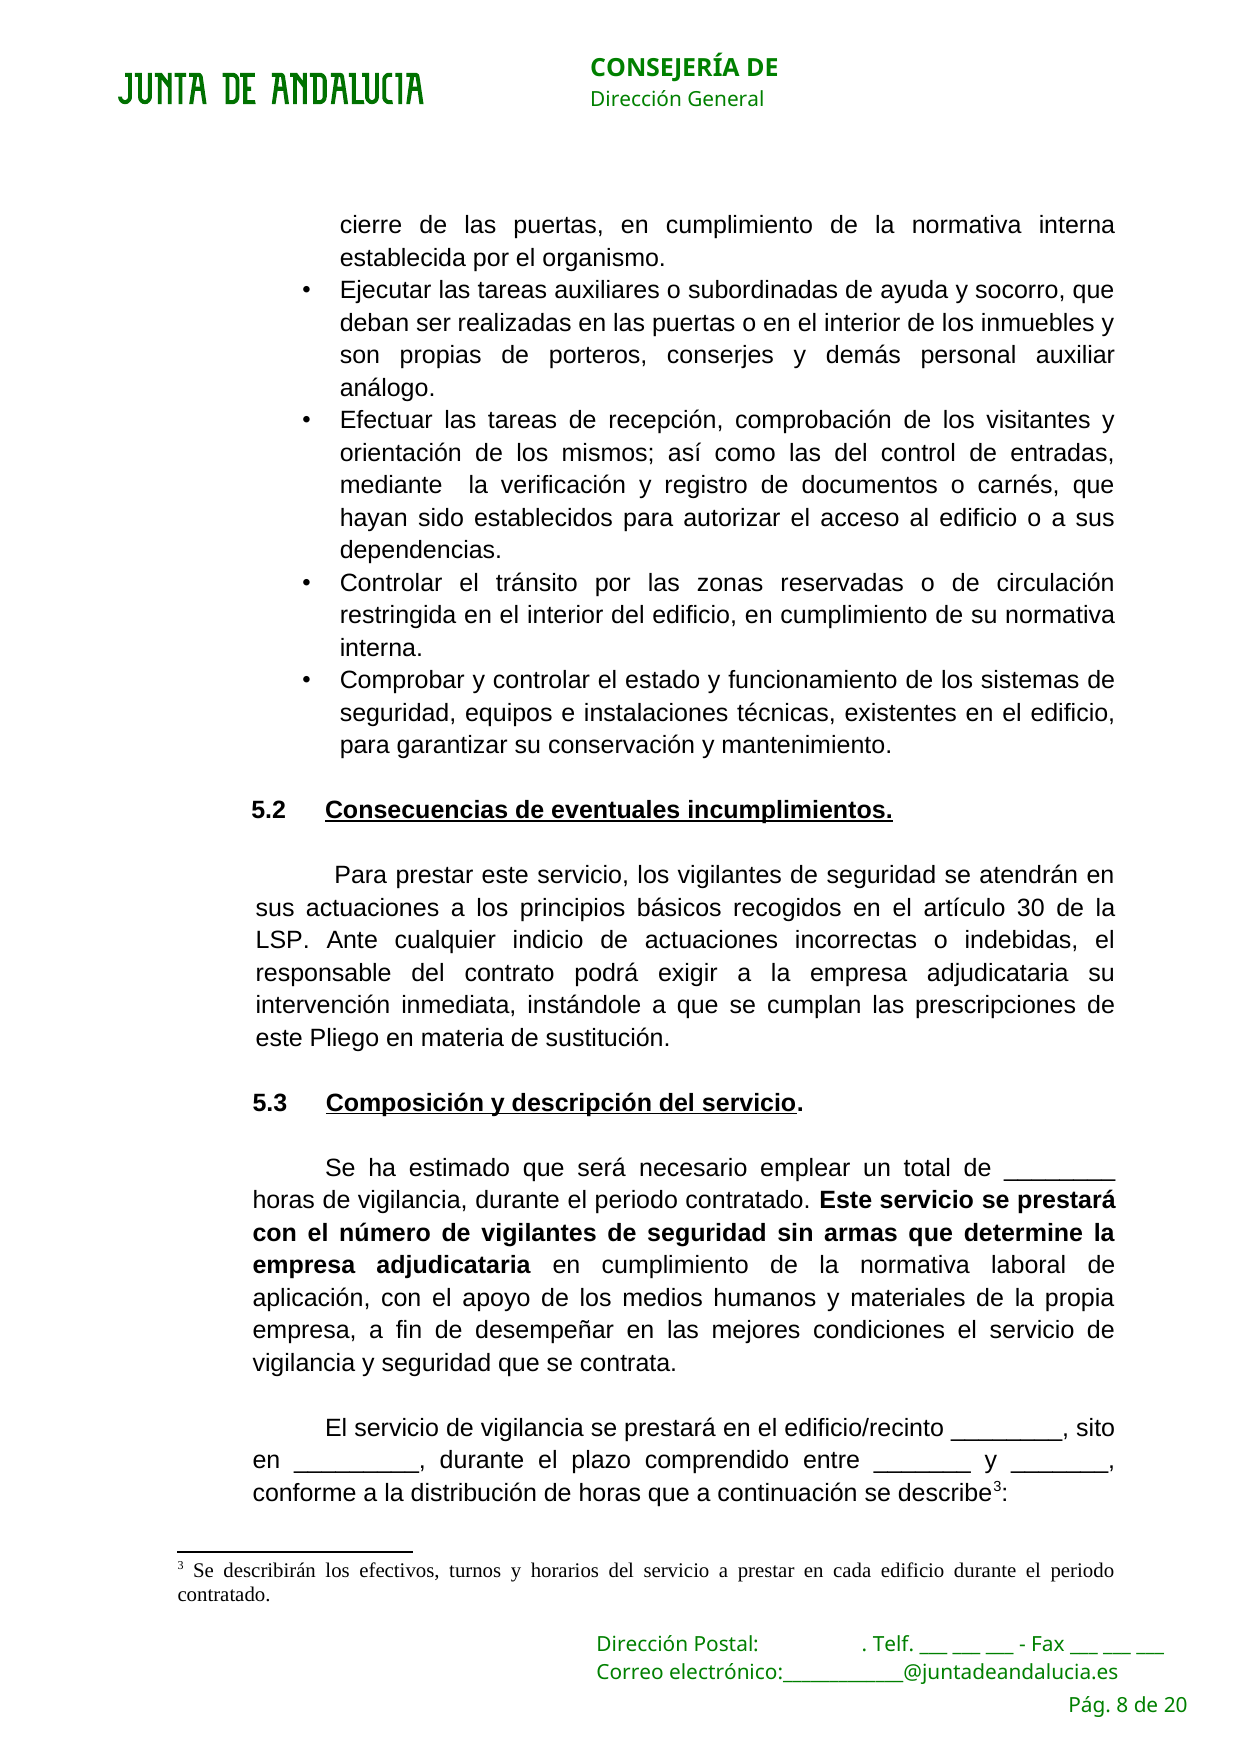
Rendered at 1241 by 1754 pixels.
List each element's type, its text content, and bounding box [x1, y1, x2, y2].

list Ejecutar las tareas auxiliares o subordinadas de ayuda y socorro, que deban ser realizadas en las puertas o en el interior de los inmuebles y son propias de porteros, conserjes y demás personal auxiliar análogo. [302, 272, 1116, 402]
list Controlar el tránsito por las zonas reservadas o de circulación restringida en el interior del edificio, en cumplimiento de su normativa interna. [302, 564, 1116, 662]
list Efectuar las tareas de recepción, comprobación de los visitantes y orientación de los mismos; así como las del control de entradas, mediante la verificación y registro de documentos o carnés, que hayan sido establecidos para autorizar el acceso al edificio o a sus dependencias. [302, 402, 1116, 564]
text Para prestar este servicio, los vigilantes de seguridad se atendrán en sus actuaciones a los principios básicos recogidos en el artículo 30 de la LSP. Ante cualquier indicio de actuaciones incorrectas o indebidas, el responsable del contrato podrá exigir a la empresa adjudicataria su intervención inmediata, instándole a que se cumplan las prescripciones de este Pliego en materia de sustitución. [255, 857, 1116, 1052]
text Se describirán los efectivos, turnos y horarios del servicio a prestar en cada edificio durante el periodo contratado. [177, 1558, 1116, 1606]
text 5.2 Consecuencias de eventuales incumplimientos. [177, 792, 1116, 824]
text Se ha estimado que será necesario emplear un total de ________ horas de vigilancia, durante el periodo contratado. Este servicio se prestará con el número de vigilantes de seguridad sin armas que determine la empresa adjudicataria en cumplimiento de la normativa laboral de aplicación, con el apoyo de los medios humanos y materiales de la propia empresa, a fin de desempeñar en las mejores condiciones el servicio de vigilancia y seguridad que se contrata. [252, 1149, 1116, 1377]
text 5.3 Composición y descripción del servicio. [177, 1084, 1116, 1117]
list cierre de las puertas, en cumplimiento de la normativa interna establecida por el organismo. [302, 207, 1116, 272]
list Comprobar y controlar el estado y funcionamiento de los sistemas de seguridad, equipos e instalaciones técnicas, existentes en el edificio, para garantizar su conservación y mantenimiento. [302, 662, 1116, 759]
text El servicio de vigilancia se prestará en el edificio/recinto ________, sito en _________, durante el plazo comprendido entre _______ y _______, conforme a la distribución de horas que a continuación se describe: [252, 1409, 1116, 1507]
